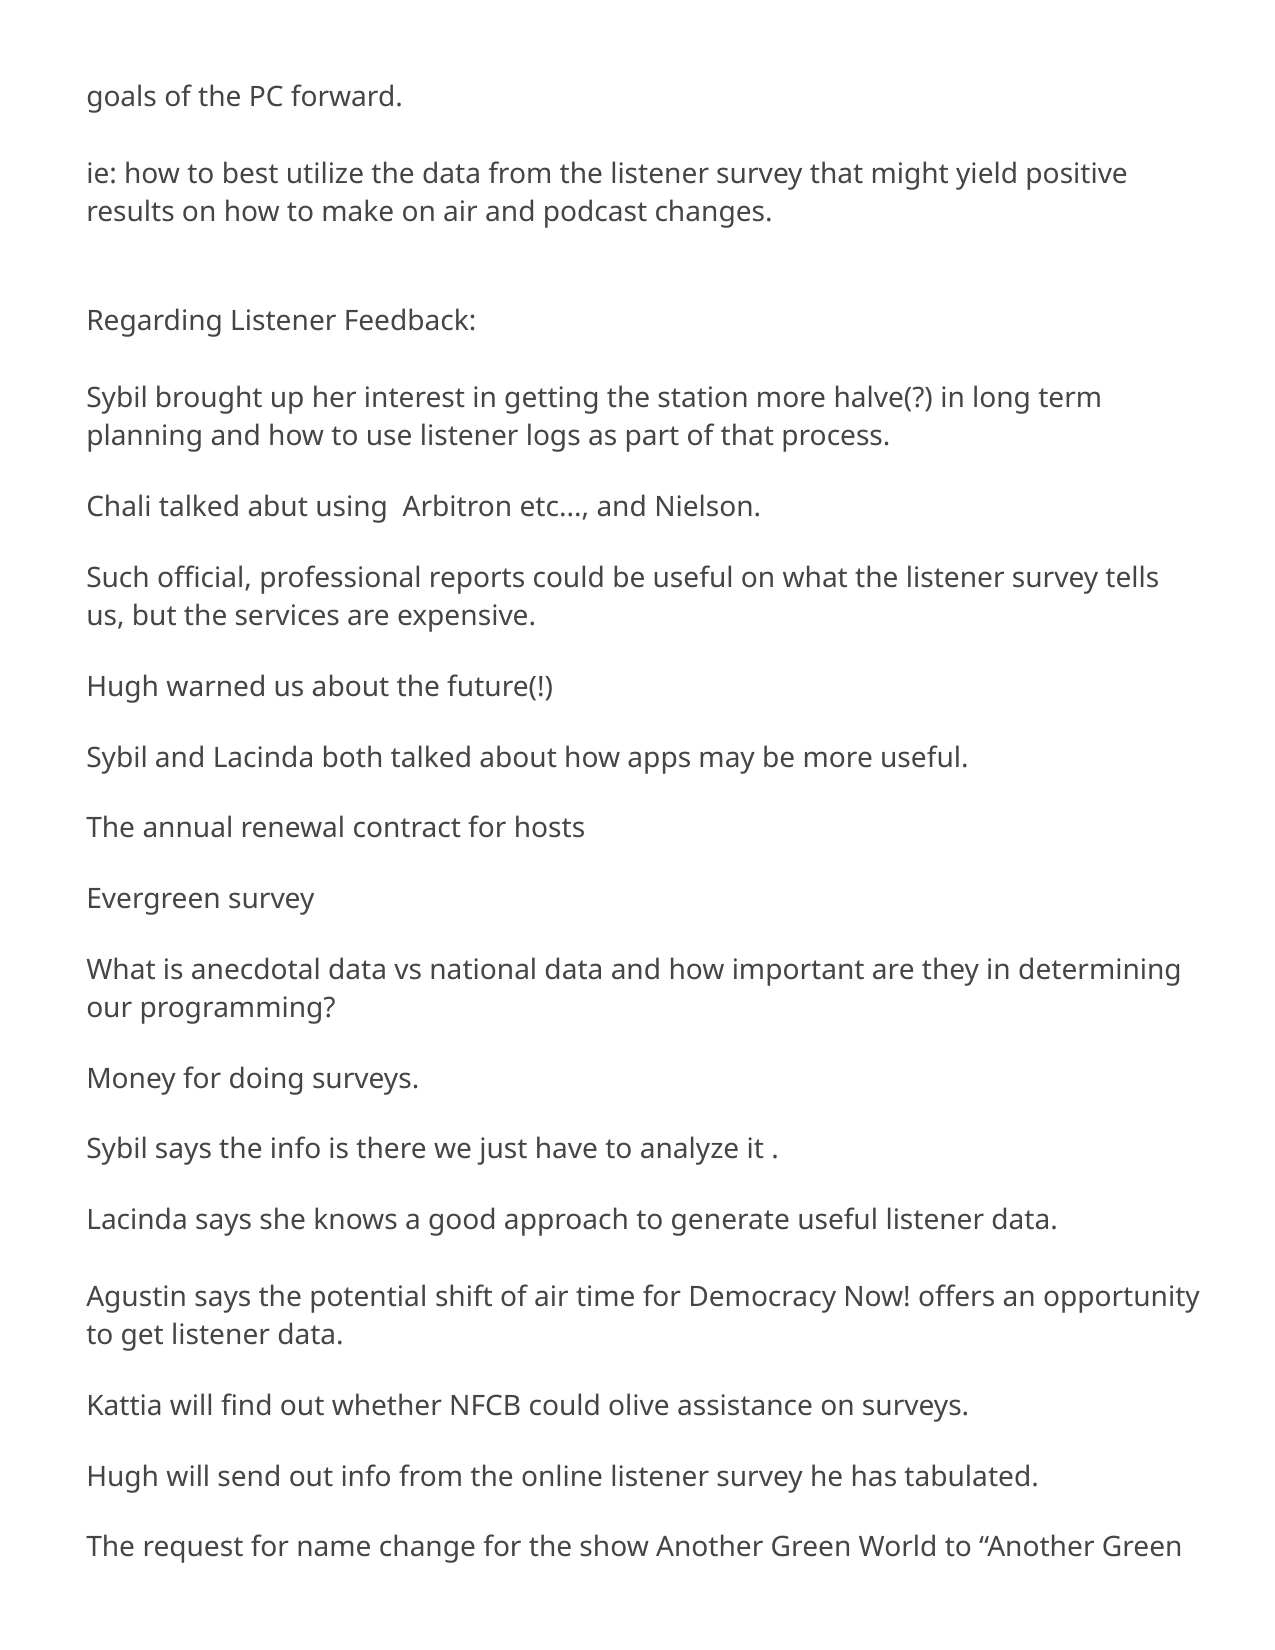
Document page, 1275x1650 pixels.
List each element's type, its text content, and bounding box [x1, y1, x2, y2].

text ie: how to best utilize the data from the listener survey that might yield positive results on how to make on air and podcast changes. [86, 153, 1203, 230]
text Hugh warned us about the future(!) [86, 666, 1203, 704]
text Kattia will find out whether NFCB could olive assistance on surveys. [86, 1385, 1203, 1424]
text Agustin says the potential shift of air time for Democracy Now! offers an opportunity to get listener data. [86, 1276, 1203, 1353]
text Money for doing surveys. [86, 1058, 1203, 1096]
text Sybil and Lacinda both talked about how apps may be more useful. [86, 737, 1203, 775]
text Lacinda says she knows a good approach to generate useful listener data. [86, 1199, 1203, 1238]
text Such official, professional reports could be useful on what the listener survey tells us, but the services are expensive. [86, 557, 1203, 634]
text Sybil brought up her interest in getting the station more halve(?) in long term planning and how to use listener logs as part of that process. [86, 377, 1203, 454]
text Sybil says the info is there we just have to analyze it . [86, 1129, 1203, 1167]
text Regarding Listener Feedback: [86, 301, 1203, 339]
text Chali talked abut using Arbitron etc..., and Nielson. [86, 486, 1203, 525]
text What is anecdotal data vs national data and how important are they in determining our programming? [86, 949, 1203, 1026]
text goals of the PC forward. [86, 77, 1203, 115]
text Evergreen survey [86, 878, 1203, 917]
text The annual renewal contract for hosts [86, 808, 1203, 846]
text The request for name change for the show Another Green World to “Another Green [86, 1527, 1203, 1565]
text Hugh will send out info from the online listener survey he has tabulated. [86, 1456, 1203, 1494]
